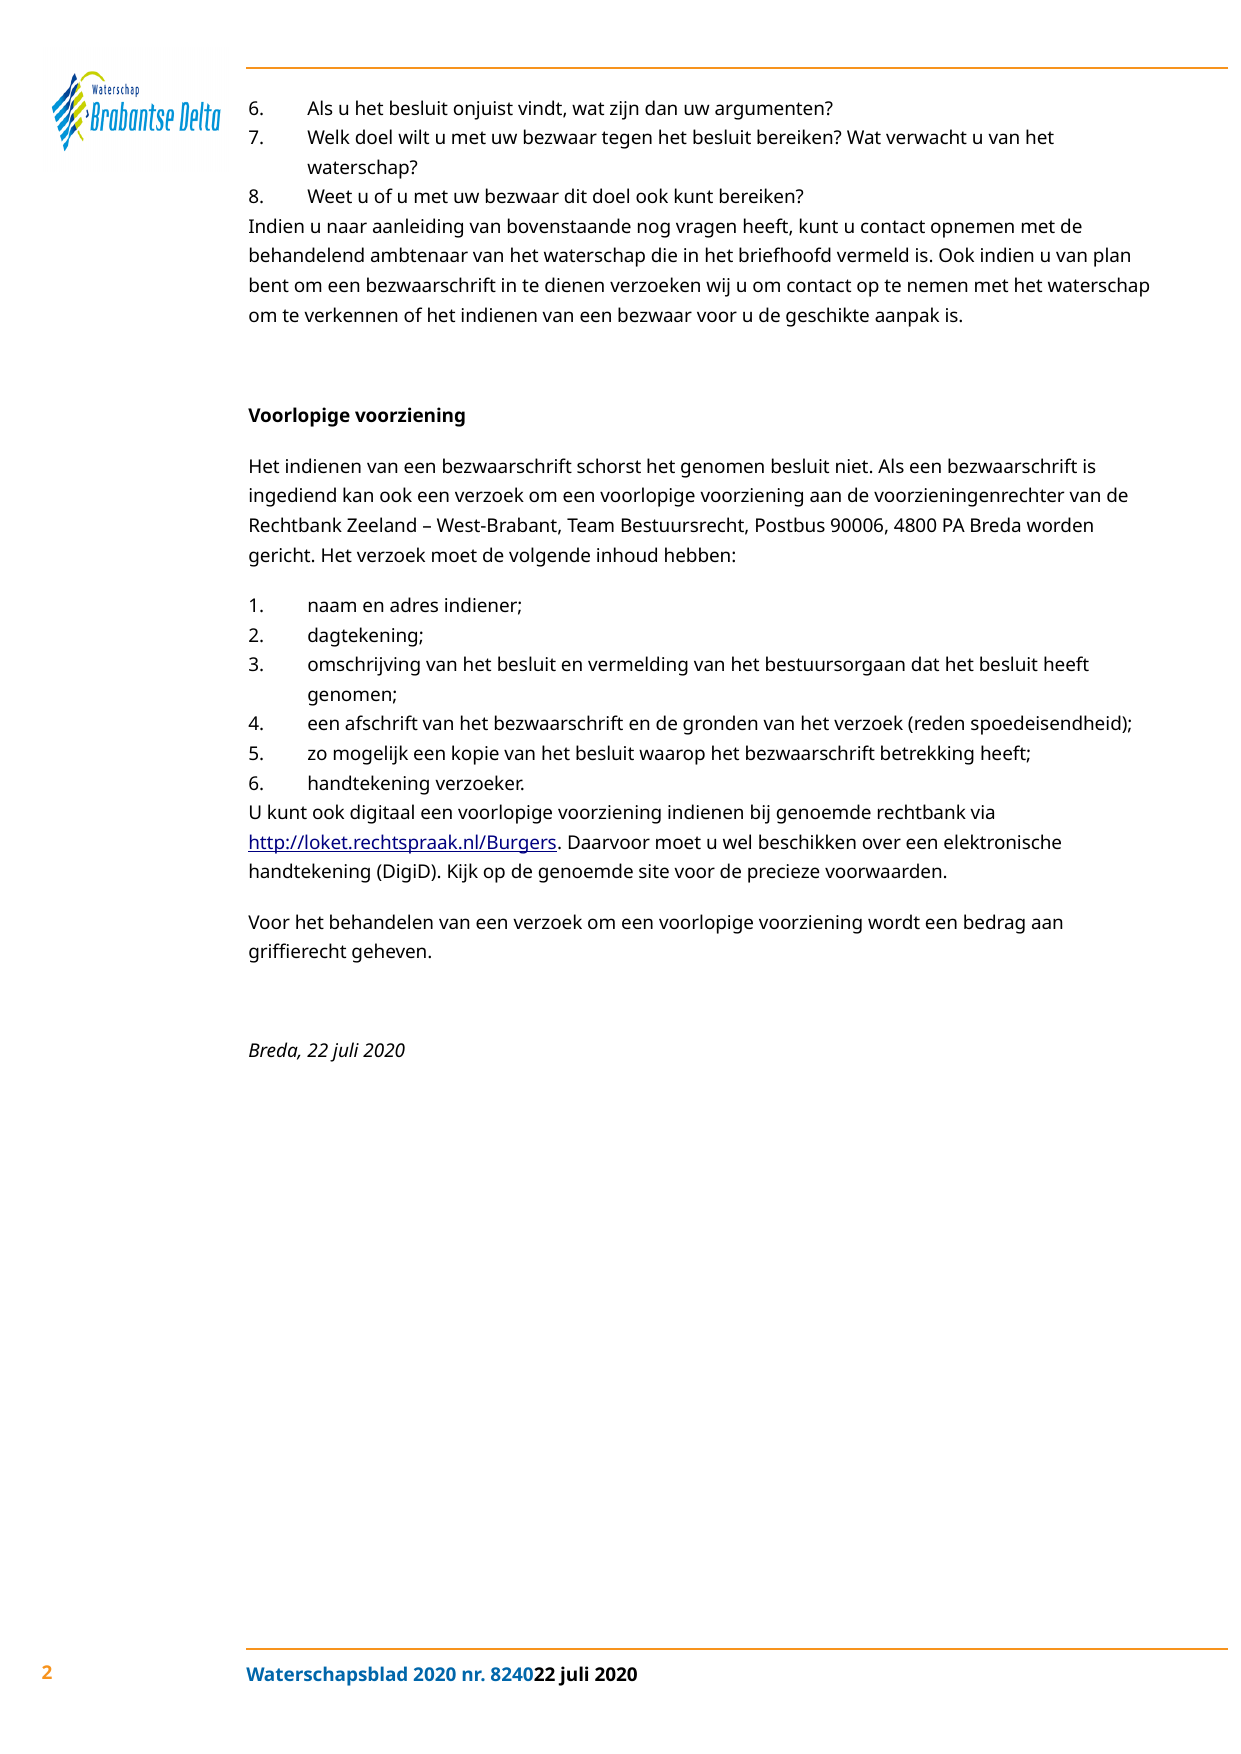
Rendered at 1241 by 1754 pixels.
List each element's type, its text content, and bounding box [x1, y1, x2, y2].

list omschrijving van het besluit en vermelding van het bestuursorgaan dat het besluit heeft genomen; [248, 651, 1152, 707]
text Voor het behandelen van een verzoek om een voorlopige voorziening wordt een bedrag aan griffierecht geheven. [248, 909, 1152, 964]
text Breda, 22 juli 2020 [248, 1037, 1152, 1062]
list een afschrift van het bezwaarschrift en de gronden van het verzoek (reden spoedeisendheid); [248, 711, 1152, 736]
list zo mogelijk een kopie van het besluit waarop het bezwaarschrift betrekking heeft; [248, 740, 1152, 766]
list dagtekening; [248, 622, 1152, 648]
text Indien u naar aanleiding van bovenstaande nog vragen heeft, kunt u contact opnemen met de behandelend ambtenaar van het waterschap die in het briefhoofd vermeld is. Ook indien u van plan bent om een bezwaarschrift in te dienen verzoeken wij u om contact op te nemen met het waterschap om te verkennen of het indienen van een bezwaar voor u de geschikte aanpak is. [248, 213, 1152, 328]
list Als u het besluit onjuist vindt, wat zijn dan uw argumenten? [248, 95, 1152, 121]
picture [41, 47, 231, 172]
list Weet u of u met uw bezwaar dit doel ook kunt bereiken? [248, 183, 1152, 209]
text Het indienen van een bezwaarschrift schorst het genomen besluit niet. Als een bezwaarschrift is ingediend kan ook een verzoek om een voorlopige voorziening aan de voorzieningenrechter van de Rechtbank Zeeland – West-Brabant, Team Bestuursrecht, Postbus 90006, 4800 PA Breda worden gericht. Het verzoek moet de volgende inhoud hebben: [248, 453, 1152, 568]
text Voorlopige voorziening [248, 403, 1152, 428]
list Welk doel wilt u met uw bezwaar tegen het besluit bereiken? Wat verwacht u van het waterschap? [248, 124, 1152, 180]
text U kunt ook digitaal een voorlopige voorziening indienen bij genoemde rechtbank via http://loket.rechtspraak.nl/Burgers. Daarvoor moet u wel beschikken over een elektronische handtekening (DigiD). Kijk op de genoemde site voor de precieze voorwaarden. [248, 799, 1152, 884]
list naam en adres indiener; [248, 592, 1152, 618]
list handtekening verzoeker. [248, 770, 1152, 796]
